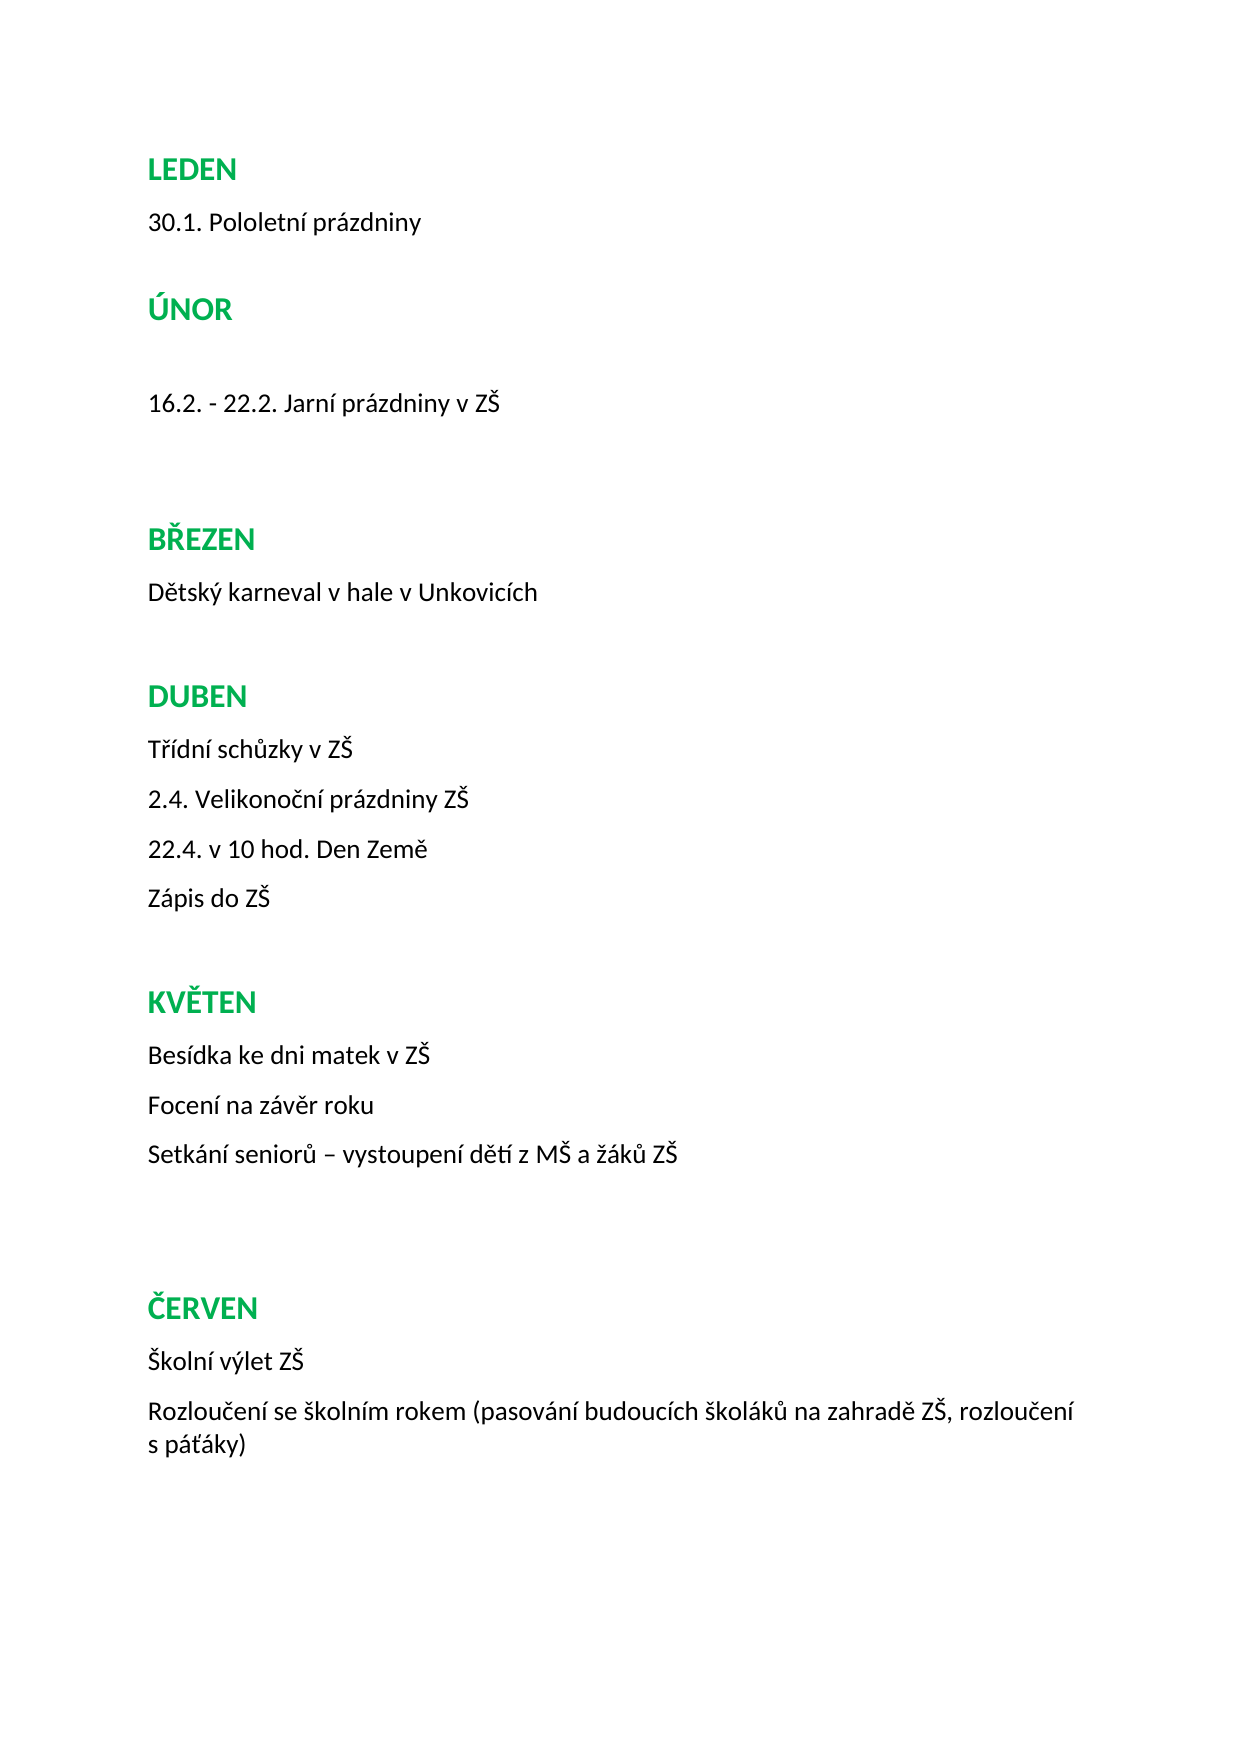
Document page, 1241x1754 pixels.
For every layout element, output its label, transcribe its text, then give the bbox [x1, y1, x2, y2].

text BŘEZEN [148, 518, 1093, 559]
text DUBEN [148, 675, 1093, 716]
text 2.4. Velikonoční prázdniny ZŠ [148, 782, 1093, 815]
text KVĚTEN [148, 981, 1093, 1022]
text LEDEN [148, 148, 1093, 188]
text Rozloučení se školním rokem (pasování budoucích školáků na zahradě ZŠ, rozloučení s páťáky) [148, 1394, 1093, 1460]
text ÚNOR [148, 288, 1093, 328]
text ČERVEN [148, 1287, 1093, 1327]
text Setkání seniorů – vystoupení dětí z MŠ a žáků ZŠ [148, 1138, 1093, 1171]
text 30.1. Pololetní prázdniny [148, 205, 1093, 238]
text Focení na závěr roku [148, 1088, 1093, 1121]
text Třídní schůzky v ZŠ [148, 732, 1093, 765]
text Zápis do ZŠ [148, 881, 1093, 914]
text 16.2. - 22.2. Jarní prázdniny v ZŠ [148, 386, 1093, 419]
text Dětský karneval v hale v Unkovicích [148, 576, 1093, 609]
text Besídka ke dni matek v ZŠ [148, 1038, 1093, 1071]
text 22.4. v 10 hod. Den Země [148, 832, 1093, 865]
text Školní výlet ZŠ [148, 1344, 1093, 1377]
